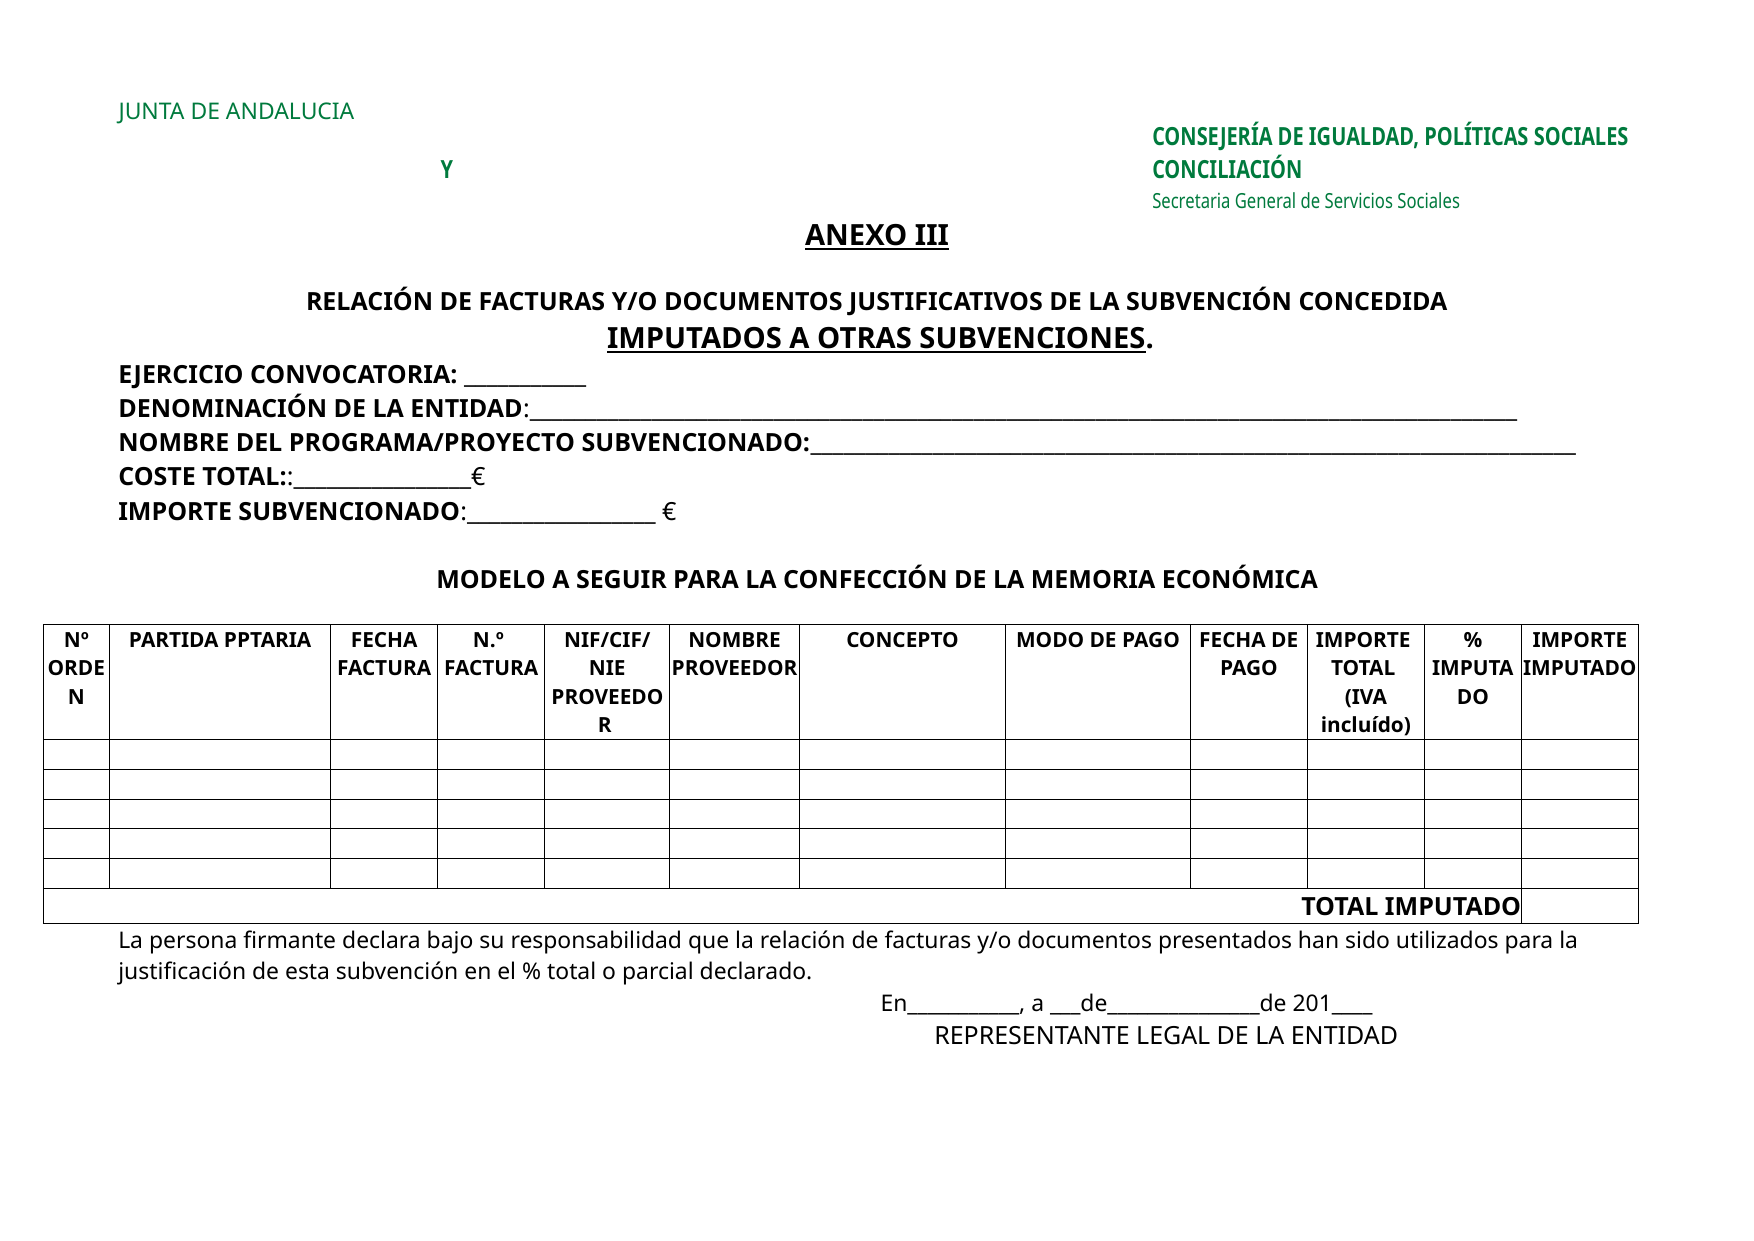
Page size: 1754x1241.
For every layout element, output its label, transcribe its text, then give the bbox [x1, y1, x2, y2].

subtitle IMPORTE SUBVENCIONADO:_________________ € [118, 493, 1636, 527]
text Secretaria General de Servicios Sociales [118, 186, 1636, 215]
subtitle RELACIÓN DE FACTURAS Y/O DOCUMENTOS JUSTIFICATIVOS DE LA SUBVENCIÓN CONCEDIDA [118, 283, 1636, 317]
table_cell [545, 800, 669, 828]
table_cell [1522, 770, 1638, 798]
text En___________, a ___de_______________de 201____ [118, 986, 1636, 1018]
table_cell [110, 859, 330, 888]
table_header PARTIDA PPTARIA [110, 625, 330, 739]
subtitle MODELO A SEGUIR PARA LA CONFECCIÓN DE LA MEMORIA ECONÓMICA [118, 561, 1636, 595]
table_cell [44, 800, 109, 828]
table_cell [110, 740, 330, 769]
table_cell [670, 829, 799, 858]
table_cell [1425, 770, 1521, 798]
subtitle NOMBRE DEL PROGRAMA/PROYECTO SUBVENCIONADO:_____________________________________________________________________ [118, 425, 1636, 459]
table_cell [545, 859, 669, 888]
text CONSEJERÍA DE IGUALDAD, POLÍTICAS SOCIALES Y CONCILIACIÓN [118, 118, 1636, 186]
subtitle REPRESENTANTE LEGAL DE LA ENTIDAD [118, 1018, 1636, 1052]
table_header FECHA DE PAGO [1191, 625, 1307, 739]
table_header Nº ORDEN [44, 625, 109, 739]
table_cell [1308, 740, 1424, 769]
subtitle DENOMINACIÓN DE LA ENTIDAD:_________________________________________________________________________________________ [118, 391, 1636, 425]
subtitle IMPUTADOS A OTRAS SUBVENCIONES. [118, 317, 1636, 357]
table_cell [1006, 740, 1190, 769]
table_cell [1191, 770, 1307, 798]
table_cell [331, 740, 437, 769]
table_cell [1006, 800, 1190, 828]
table_cell [1425, 859, 1521, 888]
table_cell [800, 770, 1005, 798]
table_cell [1522, 740, 1638, 769]
table_cell [800, 740, 1005, 769]
text ANEXO III [118, 215, 1636, 254]
table_cell [438, 800, 544, 828]
table_header CONCEPTO [800, 625, 1005, 739]
table_cell [110, 829, 330, 858]
table_cell [545, 740, 669, 769]
table_cell [1308, 770, 1424, 798]
subtitle EJERCICIO CONVOCATORIA: ___________ [118, 357, 1636, 391]
table_cell [331, 800, 437, 828]
table_cell [1191, 859, 1307, 888]
table_cell TOTAL IMPUTADO [44, 889, 1521, 923]
subtitle COSTE TOTAL::________________€ [118, 459, 1636, 493]
text JUNTA DE ANDALUCIA [118, 94, 440, 126]
table_cell [1425, 800, 1521, 828]
table_cell [331, 770, 437, 798]
table_header IMPORTE TOTAL (IVA incluído) [1308, 625, 1424, 739]
table_cell [110, 770, 330, 798]
table_cell [1522, 859, 1638, 888]
table_header NOMBRE PROVEEDOR [670, 625, 799, 739]
table_cell [800, 829, 1005, 858]
table_cell [44, 829, 109, 858]
table_header MODO DE PAGO [1006, 625, 1190, 739]
table_cell [331, 829, 437, 858]
table_cell [1191, 740, 1307, 769]
table_header % IMPUTADO [1425, 625, 1521, 739]
table_cell [670, 770, 799, 798]
table_cell [800, 859, 1005, 888]
table_cell [1308, 800, 1424, 828]
table_cell [44, 740, 109, 769]
table_cell [800, 800, 1005, 828]
table_cell [1191, 800, 1307, 828]
table_cell [545, 829, 669, 858]
table_cell [438, 829, 544, 858]
table_cell [44, 859, 109, 888]
table_cell [1522, 800, 1638, 828]
table_cell [670, 800, 799, 828]
table_header NIF/CIF/ NIE PROVEEDOR [545, 625, 669, 739]
table_header FECHA FACTURA [331, 625, 437, 739]
table_cell [1308, 829, 1424, 858]
table_cell [44, 770, 109, 798]
table_cell [545, 770, 669, 798]
text La persona firmante declara bajo su responsabilidad que la relación de facturas y/o documentos presentados han sido utilizados para la justificación de esta subvención en el % total o parcial declarado. [118, 924, 1636, 986]
table_header IMPORTE IMPUTADO [1522, 625, 1638, 739]
table_cell [1425, 829, 1521, 858]
table_header N.º FACTURA [438, 625, 544, 739]
table_cell [438, 740, 544, 769]
table_cell [1006, 859, 1190, 888]
table_cell [438, 859, 544, 888]
table_cell [331, 859, 437, 888]
table_cell [1522, 829, 1638, 858]
table_cell [110, 800, 330, 828]
table_cell [438, 770, 544, 798]
table_cell [1006, 829, 1190, 858]
table_cell [670, 859, 799, 888]
table_cell [1006, 770, 1190, 798]
table_cell [1308, 859, 1424, 888]
table_cell [1522, 889, 1638, 923]
table_cell [670, 740, 799, 769]
table_cell [1425, 740, 1521, 769]
table_cell [1191, 829, 1307, 858]
